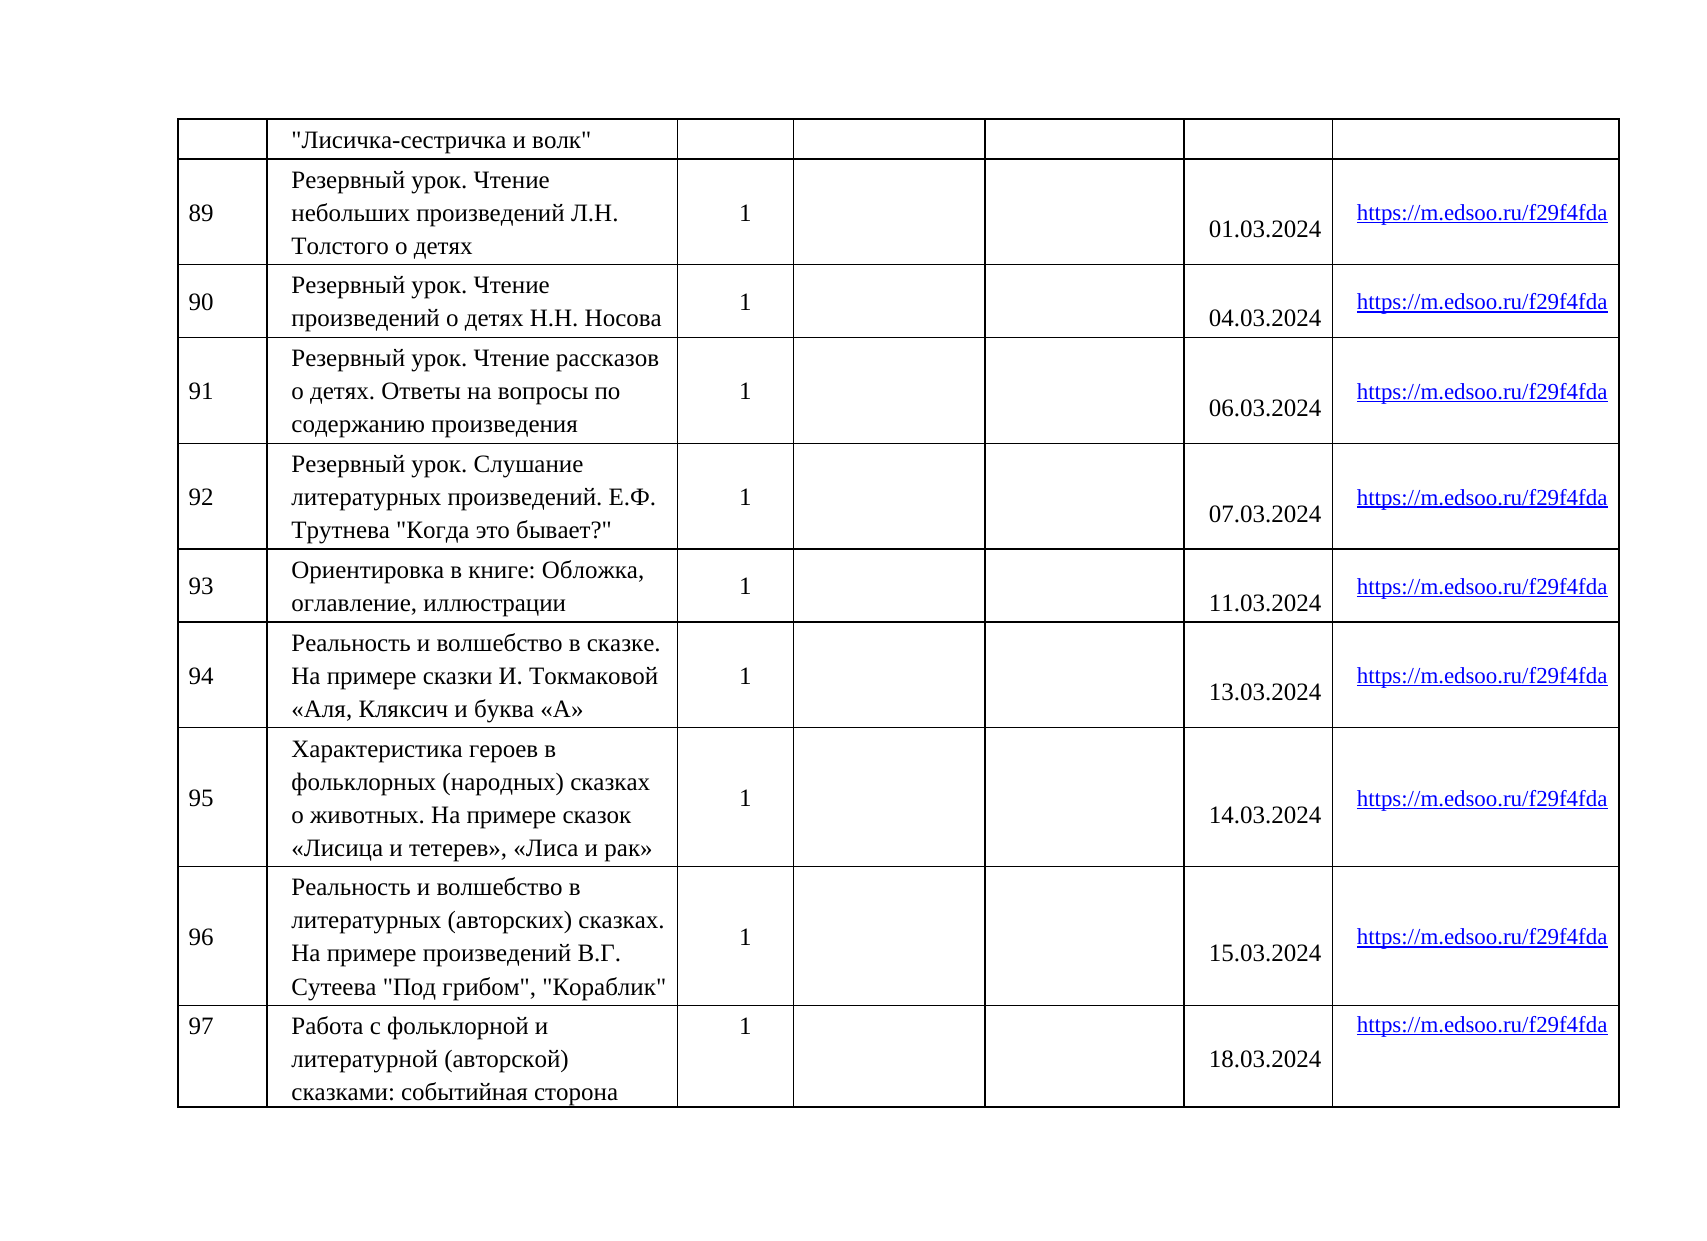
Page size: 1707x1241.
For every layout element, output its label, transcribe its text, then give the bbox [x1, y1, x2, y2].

table_cell https://m.edsoo.ru/f29f4fda [1333, 623, 1618, 727]
table_cell 92 [179, 444, 266, 548]
table_cell [986, 623, 1183, 727]
table_cell 97 [179, 1006, 266, 1106]
table_cell 06.03.2024 [1185, 338, 1332, 442]
table_cell 91 [179, 338, 266, 442]
table_cell [986, 867, 1183, 1004]
table_cell 1 [678, 623, 793, 727]
table_cell Резервный урок. Чтение рассказов о детях. Ответы на вопросы по содержанию произведения [268, 338, 677, 442]
table_cell [986, 160, 1183, 264]
table_cell 1 [678, 265, 793, 337]
table_cell [794, 623, 984, 727]
table_cell 04.03.2024 [1185, 265, 1332, 337]
table_cell 96 [179, 867, 266, 1004]
table_cell [794, 1006, 984, 1106]
table_cell "Лисичка-сестричка и волк" [268, 120, 677, 158]
table_cell [986, 120, 1183, 158]
table_cell 1 [678, 728, 793, 866]
table_cell [986, 338, 1183, 442]
table_cell [986, 550, 1183, 621]
table_cell 11.03.2024 [1185, 550, 1332, 621]
table_cell 95 [179, 728, 266, 866]
table_cell Ориентировка в книге: Обложка, оглавление, иллюстрации [268, 550, 677, 621]
table_cell Работа с фольклорной и литературной (авторской) сказками: событийная сторона [268, 1006, 677, 1106]
table_cell 1 [678, 550, 793, 621]
table_cell https://m.edsoo.ru/f29f4fda [1333, 728, 1618, 866]
table_cell Резервный урок. Чтение небольших произведений Л.Н. Толстого о детях [268, 160, 677, 264]
table_cell Характеристика героев в фольклорных (народных) сказках о животных. На примере сказок «Лисица и тетерев», «Лиса и рак» [268, 728, 677, 866]
table_cell 1 [678, 160, 793, 264]
table_cell https://m.edsoo.ru/f29f4fda [1333, 444, 1618, 548]
table_cell [794, 120, 984, 158]
table_cell [794, 338, 984, 442]
table_cell [179, 120, 266, 158]
table_cell [986, 444, 1183, 548]
table_cell [986, 265, 1183, 337]
table_cell 15.03.2024 [1185, 867, 1332, 1004]
table_cell 90 [179, 265, 266, 337]
table_cell [678, 120, 793, 158]
table_cell 07.03.2024 [1185, 444, 1332, 548]
table_cell 14.03.2024 [1185, 728, 1332, 866]
table_cell 1 [678, 444, 793, 548]
table_cell Реальность и волшебство в литературных (авторских) сказках. На примере произведений В.Г. Сутеева "Под грибом", "Кораблик" [268, 867, 677, 1004]
table_cell 1 [678, 867, 793, 1004]
table_cell 89 [179, 160, 266, 264]
table_cell [986, 728, 1183, 866]
table_cell [794, 550, 984, 621]
table_cell [794, 444, 984, 548]
table_cell https://m.edsoo.ru/f29f4fda [1333, 338, 1618, 442]
table_cell https://m.edsoo.ru/f29f4fda [1333, 1006, 1618, 1106]
table_cell 01.03.2024 [1185, 160, 1332, 264]
table_cell 93 [179, 550, 266, 621]
table_cell [1333, 120, 1618, 158]
table_cell 13.03.2024 [1185, 623, 1332, 727]
table_cell https://m.edsoo.ru/f29f4fda [1333, 160, 1618, 264]
table_cell https://m.edsoo.ru/f29f4fda [1333, 265, 1618, 337]
table_cell [794, 265, 984, 337]
table_cell [794, 867, 984, 1004]
table_cell Резервный урок. Слушание литературных произведений. Е.Ф. Трутнева "Когда это бывает?" [268, 444, 677, 548]
table_cell https://m.edsoo.ru/f29f4fda [1333, 867, 1618, 1004]
table_cell [794, 728, 984, 866]
table_cell [986, 1006, 1183, 1106]
table_cell Резервный урок. Чтение произведений о детях Н.Н. Носова [268, 265, 677, 337]
table_cell Реальность и волшебство в сказке. На примере сказки И. Токмаковой «Аля, Кляксич и буква «А» [268, 623, 677, 727]
table_cell [1185, 120, 1332, 158]
table_cell 1 [678, 1006, 793, 1106]
table_cell 94 [179, 623, 266, 727]
table_cell 18.03.2024 [1185, 1006, 1332, 1106]
table_cell https://m.edsoo.ru/f29f4fda [1333, 550, 1618, 621]
table_cell [794, 160, 984, 264]
table_cell 1 [678, 338, 793, 442]
